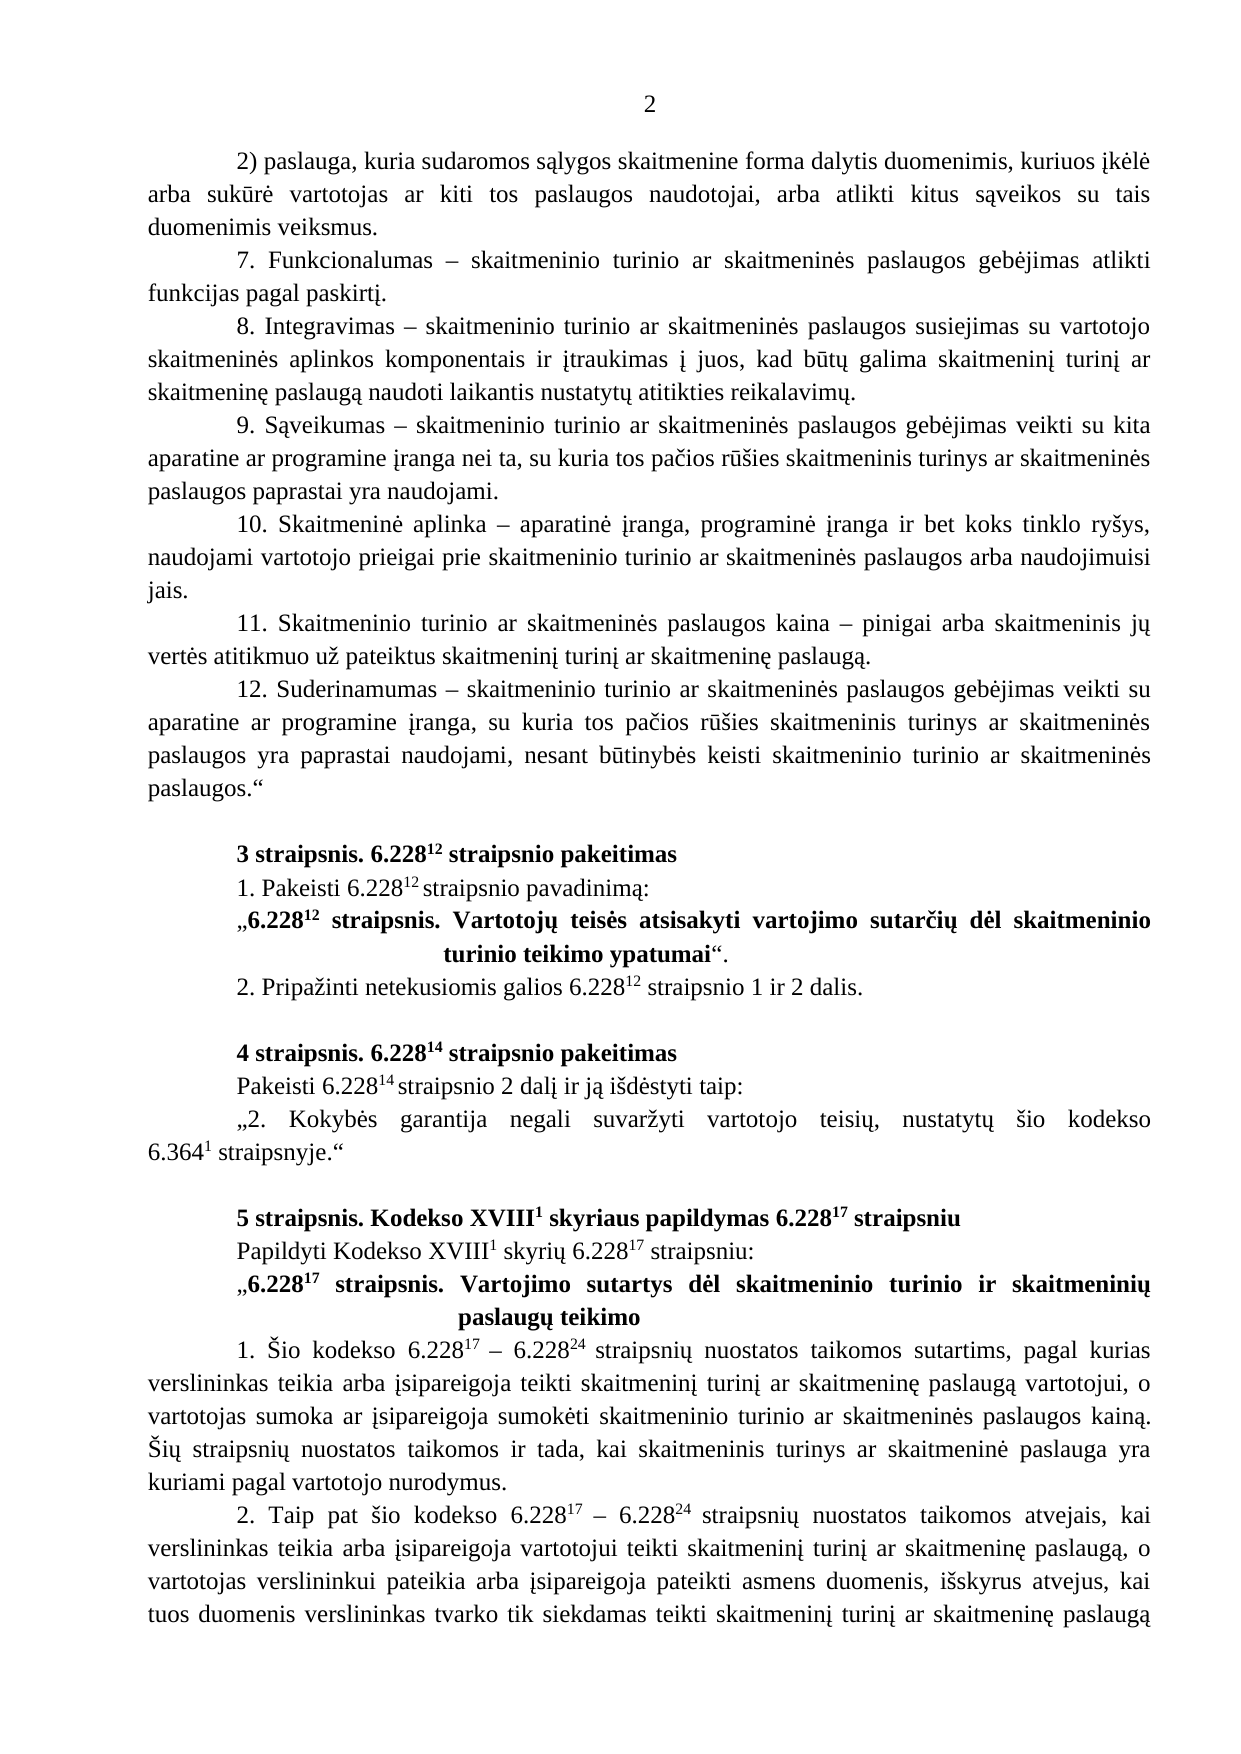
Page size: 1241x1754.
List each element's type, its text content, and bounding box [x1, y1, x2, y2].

text Papildyti Kodekso XVIII1 skyrių 6.22817 straipsniu: [148, 1236, 1152, 1264]
text 10. Skaitmeninė aplinka – aparatinė įranga, programinė įranga ir bet koks tinklo ryšys, naudojami vartotojo prieigai prie skaitmeninio turinio ar skaitmeninės paslaugos arba naudojimuisi jais. [148, 509, 1152, 604]
text 12. Suderinamumas – skaitmeninio turinio ar skaitmeninės paslaugos gebėjimas veikti su aparatine ar programine įranga, su kuria tos pačios rūšies skaitmeninis turinys ar skaitmeninės paslaugos yra paprastai naudojami, nesant būtinybės keisti skaitmeninio turinio ar skaitmeninės paslaugos.“ [148, 674, 1152, 802]
text 4 straipsnis. 6.22814 straipsnio pakeitimas [148, 1038, 1152, 1066]
text 5 straipsnis. Kodekso XVIII1 skyriaus papildymas 6.22817 straipsniu [148, 1203, 1152, 1232]
text 1. Šio kodekso 6.22817 – 6.22824 straipsnių nuostatos taikomos sutartims, pagal kurias verslininkas teikia arba įsipareigoja teikti skaitmeninį turinį ar skaitmeninę paslaugą vartotojui, o vartotojas sumoka ar įsipareigoja sumokėti skaitmeninio turinio ar skaitmeninės paslaugos kainą. Šių straipsnių nuostatos taikomos ir tada, kai skaitmeninis turinys ar skaitmeninė paslauga yra kuriami pagal vartotojo nurodymus. [148, 1335, 1152, 1496]
text 1. Pakeisti 6.22812 straipsnio pavadinimą: [236, 873, 1152, 901]
text 11. Skaitmeninio turinio ar skaitmeninės paslaugos kaina – pinigai arba skaitmeninis jų vertės atitikmuo už pateiktus skaitmeninį turinį ar skaitmeninę paslaugą. [148, 608, 1152, 670]
text „2. Kokybės garantija negali suvaržyti vartotojo teisių, nustatytų šio kodekso 6.3641 straipsnyje.“ [148, 1104, 1152, 1166]
text „6.22812 straipsnis. Vartotojų teisės atsisakyti vartojimo sutarčių dėl skaitmeninio turinio teikimo ypatumai“. [236, 906, 1152, 967]
text 2) paslauga, kuria sudaromos sąlygos skaitmenine forma dalytis duomenimis, kuriuos įkėlė arba sukūrė vartotojas ar kiti tos paslaugos naudotojai, arba atlikti kitus sąveikos su tais duomenimis veiksmus. [148, 146, 1152, 241]
text 3 straipsnis. 6.22812 straipsnio pakeitimas [148, 839, 1152, 868]
text „6.22817 straipsnis. Vartojimo sutartys dėl skaitmeninio turinio ir skaitmeninių paslaugų teikimo [236, 1269, 1152, 1331]
text 9. Sąveikumas – skaitmeninio turinio ar skaitmeninės paslaugos gebėjimas veikti su kita aparatine ar programine įranga nei ta, su kuria tos pačios rūšies skaitmeninis turinys ar skaitmeninės paslaugos paprastai yra naudojami. [148, 410, 1152, 505]
text Pakeisti 6.22814 straipsnio 2 dalį ir ją išdėstyti taip: [148, 1071, 1152, 1099]
text 2. Taip pat šio kodekso 6.22817 – 6.22824 straipsnių nuostatos taikomos atvejais, kai verslininkas teikia arba įsipareigoja vartotojui teikti skaitmeninį turinį ar skaitmeninę paslaugą, o vartotojas verslininkui pateikia arba įsipareigoja pateikti asmens duomenis, išskyrus atvejus, kai tuos duomenis verslininkas tvarko tik siekdamas teikti skaitmeninį turinį ar skaitmeninę paslaugą [148, 1500, 1152, 1628]
text 7. Funkcionalumas – skaitmeninio turinio ar skaitmeninės paslaugos gebėjimas atlikti funkcijas pagal paskirtį. [148, 245, 1152, 307]
text 2. Pripažinti netekusiomis galios 6.22812 straipsnio 1 ir 2 dalis. [148, 972, 1152, 1000]
text 8. Integravimas – skaitmeninio turinio ar skaitmeninės paslaugos susiejimas su vartotojo skaitmeninės aplinkos komponentais ir įtraukimas į juos, kad būtų galima skaitmeninį turinį ar skaitmeninę paslaugą naudoti laikantis nustatytų atitikties reikalavimų. [148, 311, 1152, 406]
